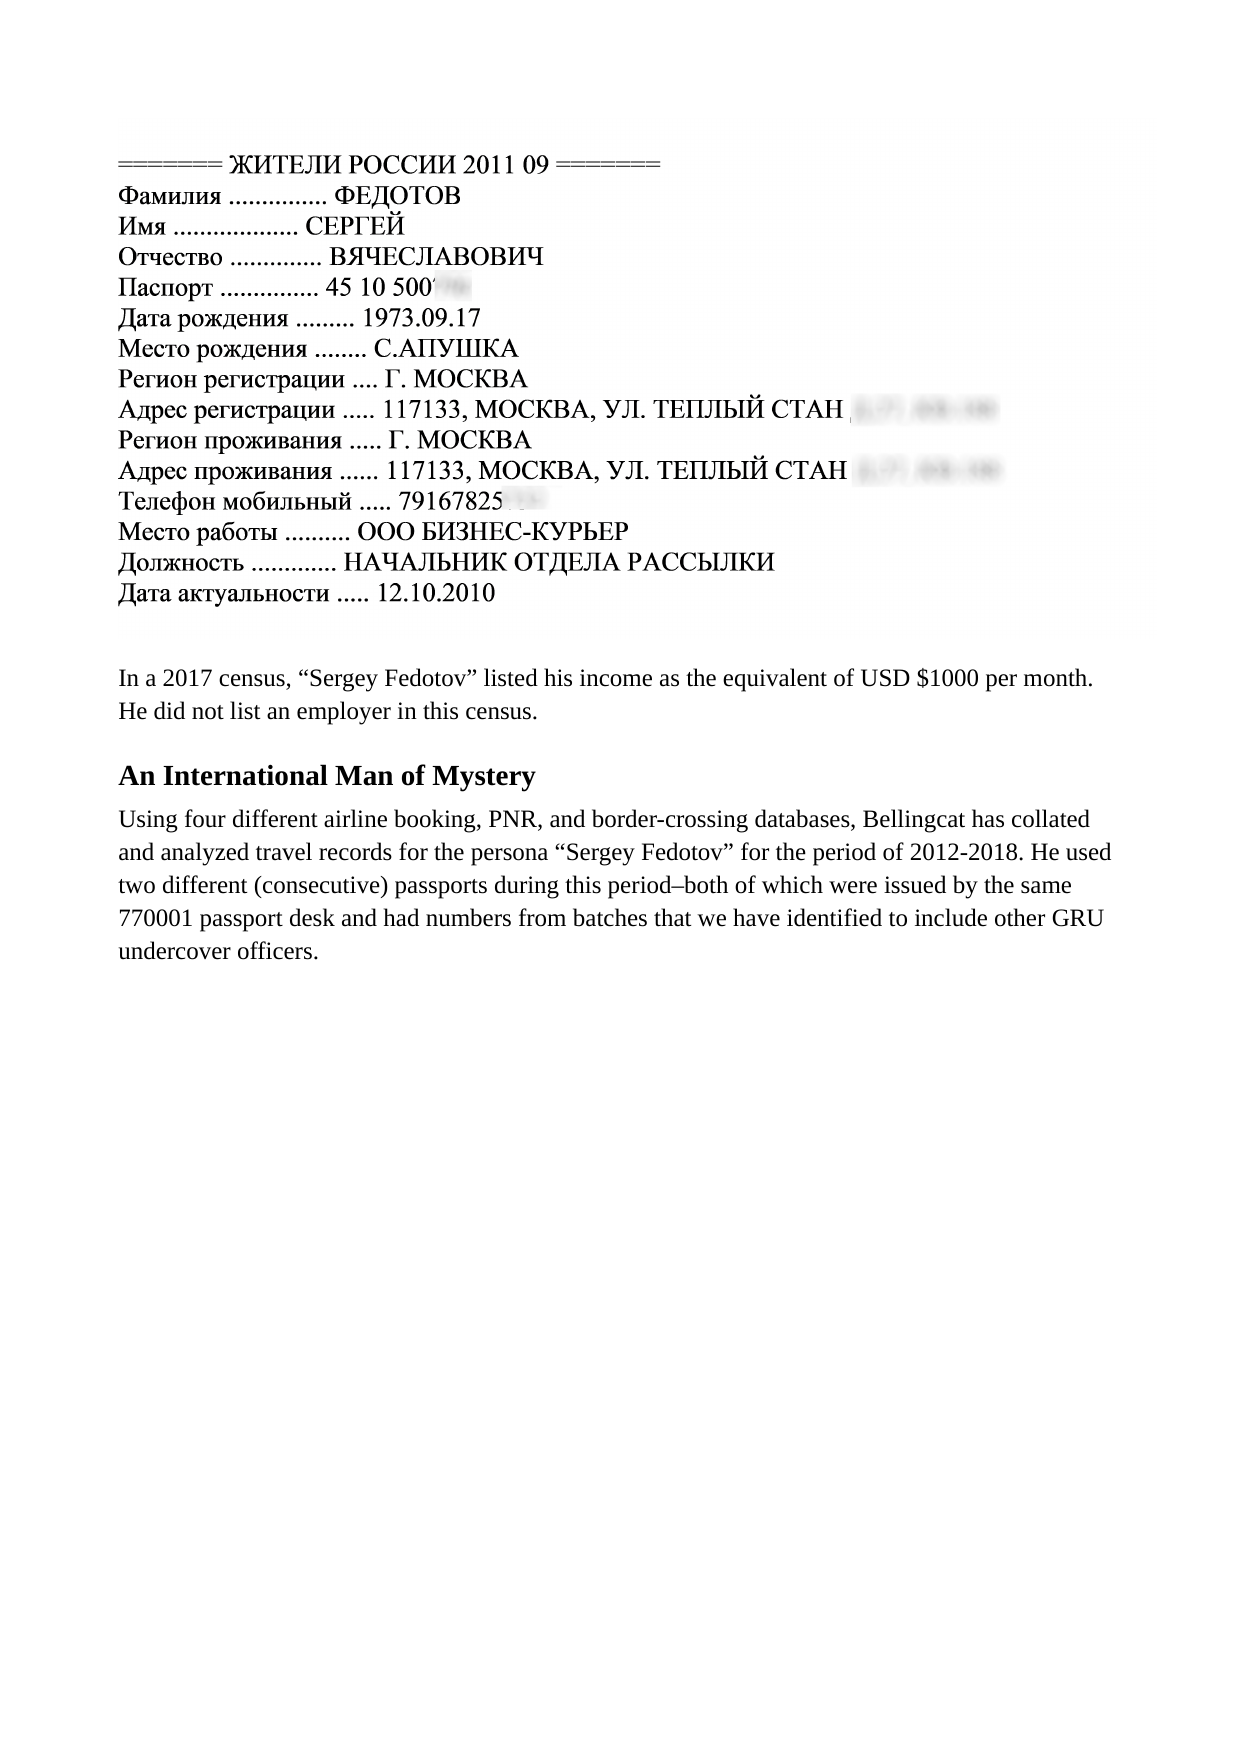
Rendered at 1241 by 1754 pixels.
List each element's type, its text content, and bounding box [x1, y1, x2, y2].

text In a 2017 census, “Sergey Fedotov” listed his income as the equivalent of USD $1000 per month. He did not list an employer in this census. [118, 663, 1122, 724]
subtitle An International Man of Mystery [118, 758, 1122, 791]
picture [118, 118, 1158, 639]
text Using four different airline booking, PNR, and border-crossing databases, Bellingcat has collated and analyzed travel records for the persona “Sergey Fedotov” for the period of 2012-2018. He used two different (consecutive) passports during this period–both of which were issued by the same 770001 passport desk and had numbers from batches that we have identified to include other GRU undercover officers. [118, 804, 1122, 965]
